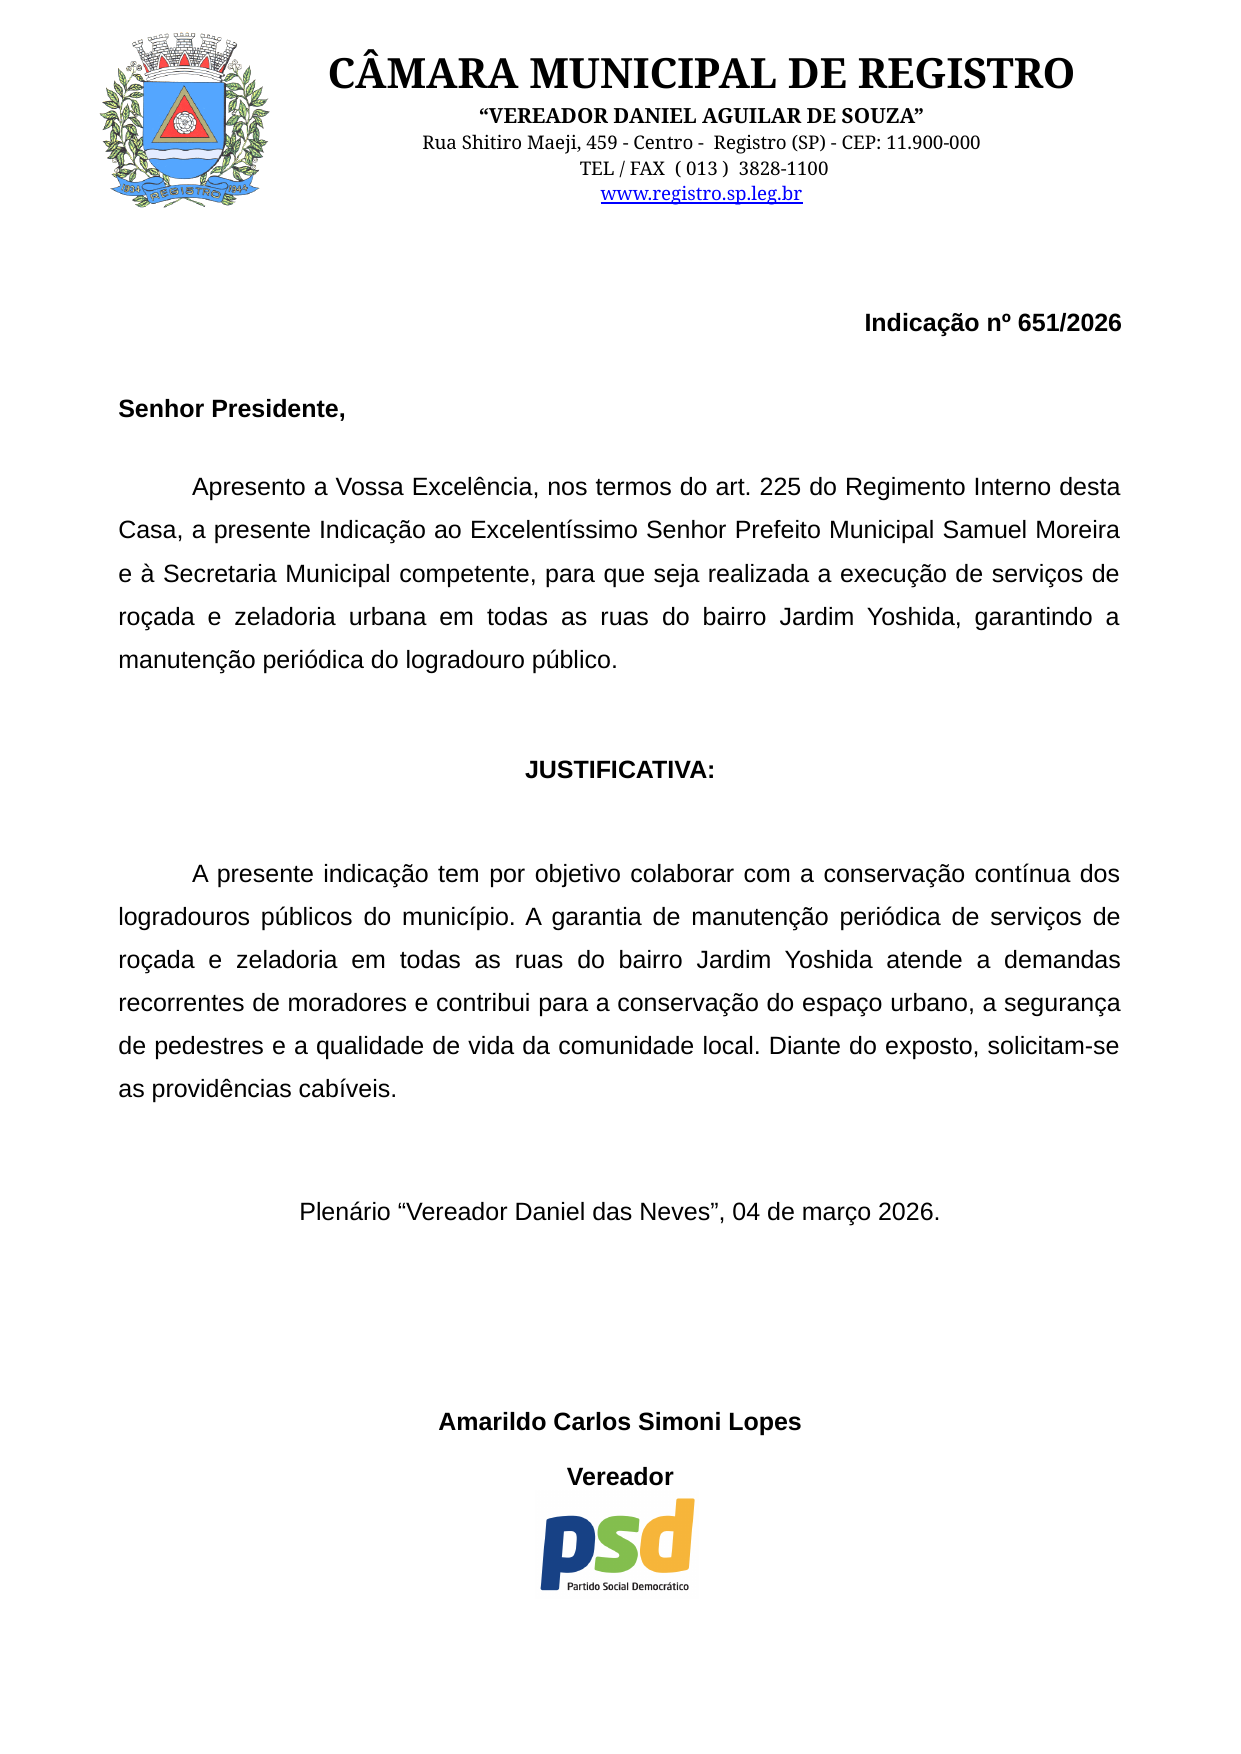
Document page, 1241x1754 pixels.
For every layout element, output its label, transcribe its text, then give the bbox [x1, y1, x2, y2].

text Senhor Presidente, [118, 394, 1122, 423]
text Indicação nº 651/2026 [118, 308, 1122, 337]
picture [535, 1490, 699, 1599]
text Amarildo Carlos Simoni Lopes [118, 1406, 1122, 1435]
text Vereador [118, 1461, 1122, 1490]
text Apresento a Vossa Excelência, nos termos do art. 225 do Regimento Interno desta Casa, a presente Indicação ao Excelentíssimo Senhor Prefeito Municipal Samuel Moreira e à Secretaria Municipal competente, para que seja realizada a execução de serviços de roçada e zeladoria urbana em todas as ruas do bairro Jardim Yoshida, garantindo a manutenção periódica do logradouro público. [118, 472, 1122, 673]
text JUSTIFICATIVA: [118, 755, 1122, 783]
text Plenário “Vereador Daniel das Neves”, 04 de março 2026. [118, 1197, 1122, 1226]
text A presente indicação tem por objetivo colaborar com a conservação contínua dos logradouros públicos do município. A garantia de manutenção periódica de serviços de roçada e zeladoria em todas as ruas do bairro Jardim Yoshida atende a demandas recorrentes de moradores e contribui para a conservação do espaço urbano, a segurança de pedestres e a qualidade de vida da comunidade local. Diante do exposto, solicitam-se as providências cabíveis. [118, 859, 1122, 1103]
